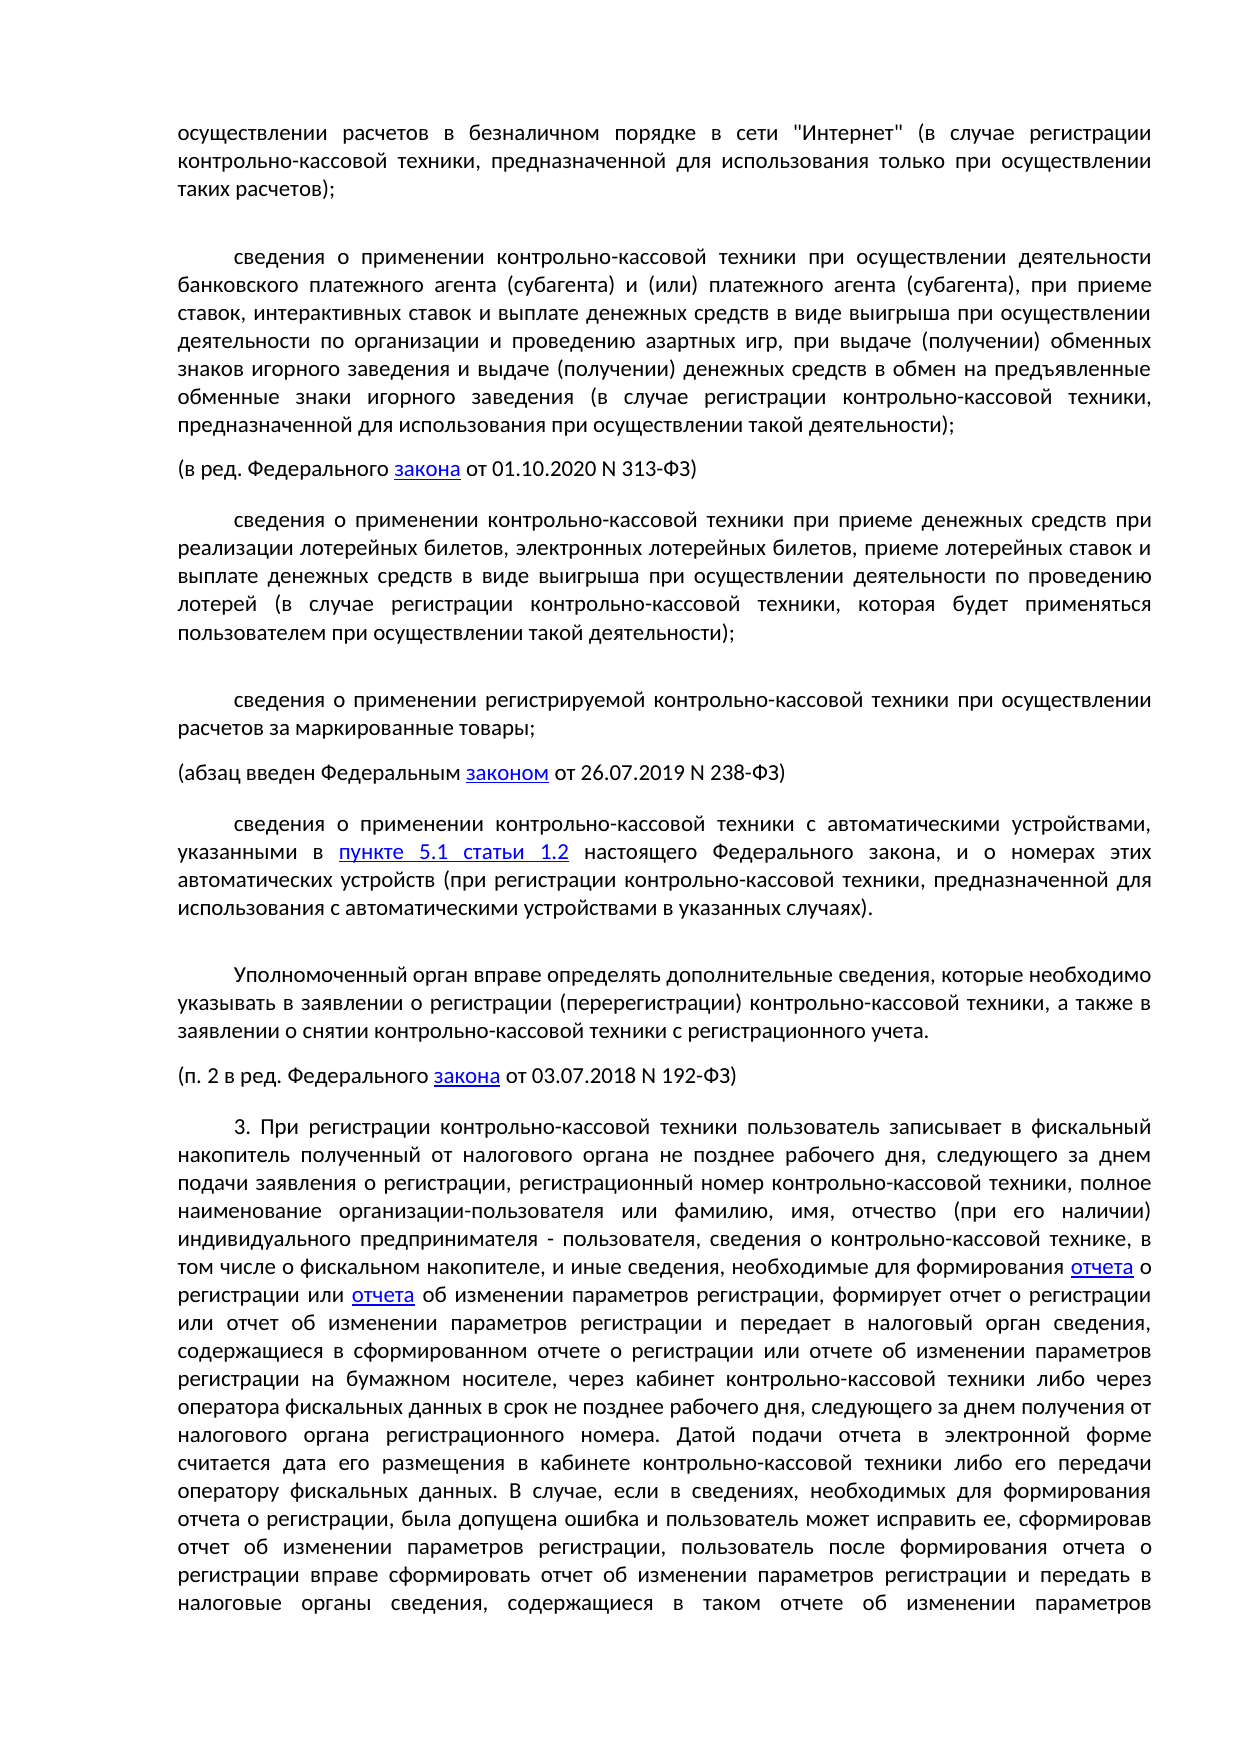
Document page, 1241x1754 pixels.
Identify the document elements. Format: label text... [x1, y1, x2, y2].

text (в ред. Федерального закона от 01.10.2020 N 313-ФЗ) [177, 454, 1152, 483]
text (п. 2 в ред. Федерального закона от 03.07.2018 N 192-ФЗ) [177, 1061, 1152, 1089]
text сведения о применении регистрируемой контрольно-кассовой техники при осуществлении расчетов за маркированные товары; [177, 685, 1152, 741]
text Уполномоченный орган вправе определять дополнительные сведения, которые необходимо указывать в заявлении о регистрации (перерегистрации) контрольно-кассовой техники, а также в заявлении о снятии контрольно-кассовой техники с регистрационного учета. [177, 961, 1152, 1044]
text осуществлении расчетов в безналичном порядке в сети "Интернет" (в случае регистрации контрольно-кассовой техники, предназначенной для использования только при осуществлении таких расчетов); [177, 118, 1152, 202]
text сведения о применении контрольно-кассовой техники при осуществлении деятельности банковского платежного агента (субагента) и (или) платежного агента (субагента), при приеме ставок, интерактивных ставок и выплате денежных средств в виде выигрыша при осуществлении деятельности по организации и проведению азартных игр, при выдаче (получении) обменных знаков игорного заведения и выдаче (получении) денежных средств в обмен на предъявленные обменные знаки игорного заведения (в случае регистрации контрольно-кассовой техники, предназначенной для использования при осуществлении такой деятельности); [177, 242, 1152, 438]
text сведения о применении контрольно-кассовой техники с автоматическими устройствами, указанными в пункте 5.1 статьи 1.2 настоящего Федерального закона, и о номерах этих автоматических устройств (при регистрации контрольно-кассовой техники, предназначенной для использования с автоматическими устройствами в указанных случаях). [177, 809, 1152, 921]
text (абзац введен Федеральным законом от 26.07.2019 N 238-ФЗ) [177, 758, 1152, 786]
text сведения о применении контрольно-кассовой техники при приеме денежных средств при реализации лотерейных билетов, электронных лотерейных билетов, приеме лотерейных ставок и выплате денежных средств в виде выигрыша при осуществлении деятельности по проведению лотерей (в случае регистрации контрольно-кассовой техники, которая будет применяться пользователем при осуществлении такой деятельности); [177, 506, 1152, 646]
text 3. При регистрации контрольно-кассовой техники пользователь записывает в фискальный накопитель полученный от налогового органа не позднее рабочего дня, следующего за днем подачи заявления о регистрации, регистрационный номер контрольно-кассовой техники, полное наименование организации-пользователя или фамилию, имя, отчество (при его наличии) индивидуального предпринимателя - пользователя, сведения о контрольно-кассовой технике, в том числе о фискальном накопителе, и иные сведения, необходимые для формирования отчета о регистрации или отчета об изменении параметров регистрации, формирует отчет о регистрации или отчет об изменении параметров регистрации и передает в налоговый орган сведения, содержащиеся в сформированном отчете о регистрации или отчете об изменении параметров регистрации на бумажном носителе, через кабинет контрольно-кассовой техники либо через оператора фискальных данных в срок не позднее рабочего дня, следующего за днем получения от налогового органа регистрационного номера. Датой подачи отчета в электронной форме считается дата его размещения в кабинете контрольно-кассовой техники либо его передачи оператору фискальных данных. В случае, если в сведениях, необходимых для формирования отчета о регистрации, была допущена ошибка и пользователь может исправить ее, сформировав отчет об изменении параметров регистрации, пользователь после формирования отчета о регистрации вправе сформировать отчет об изменении параметров регистрации и передать в налоговые органы сведения, содержащиеся в таком отчете об изменении параметров [177, 1112, 1152, 1617]
